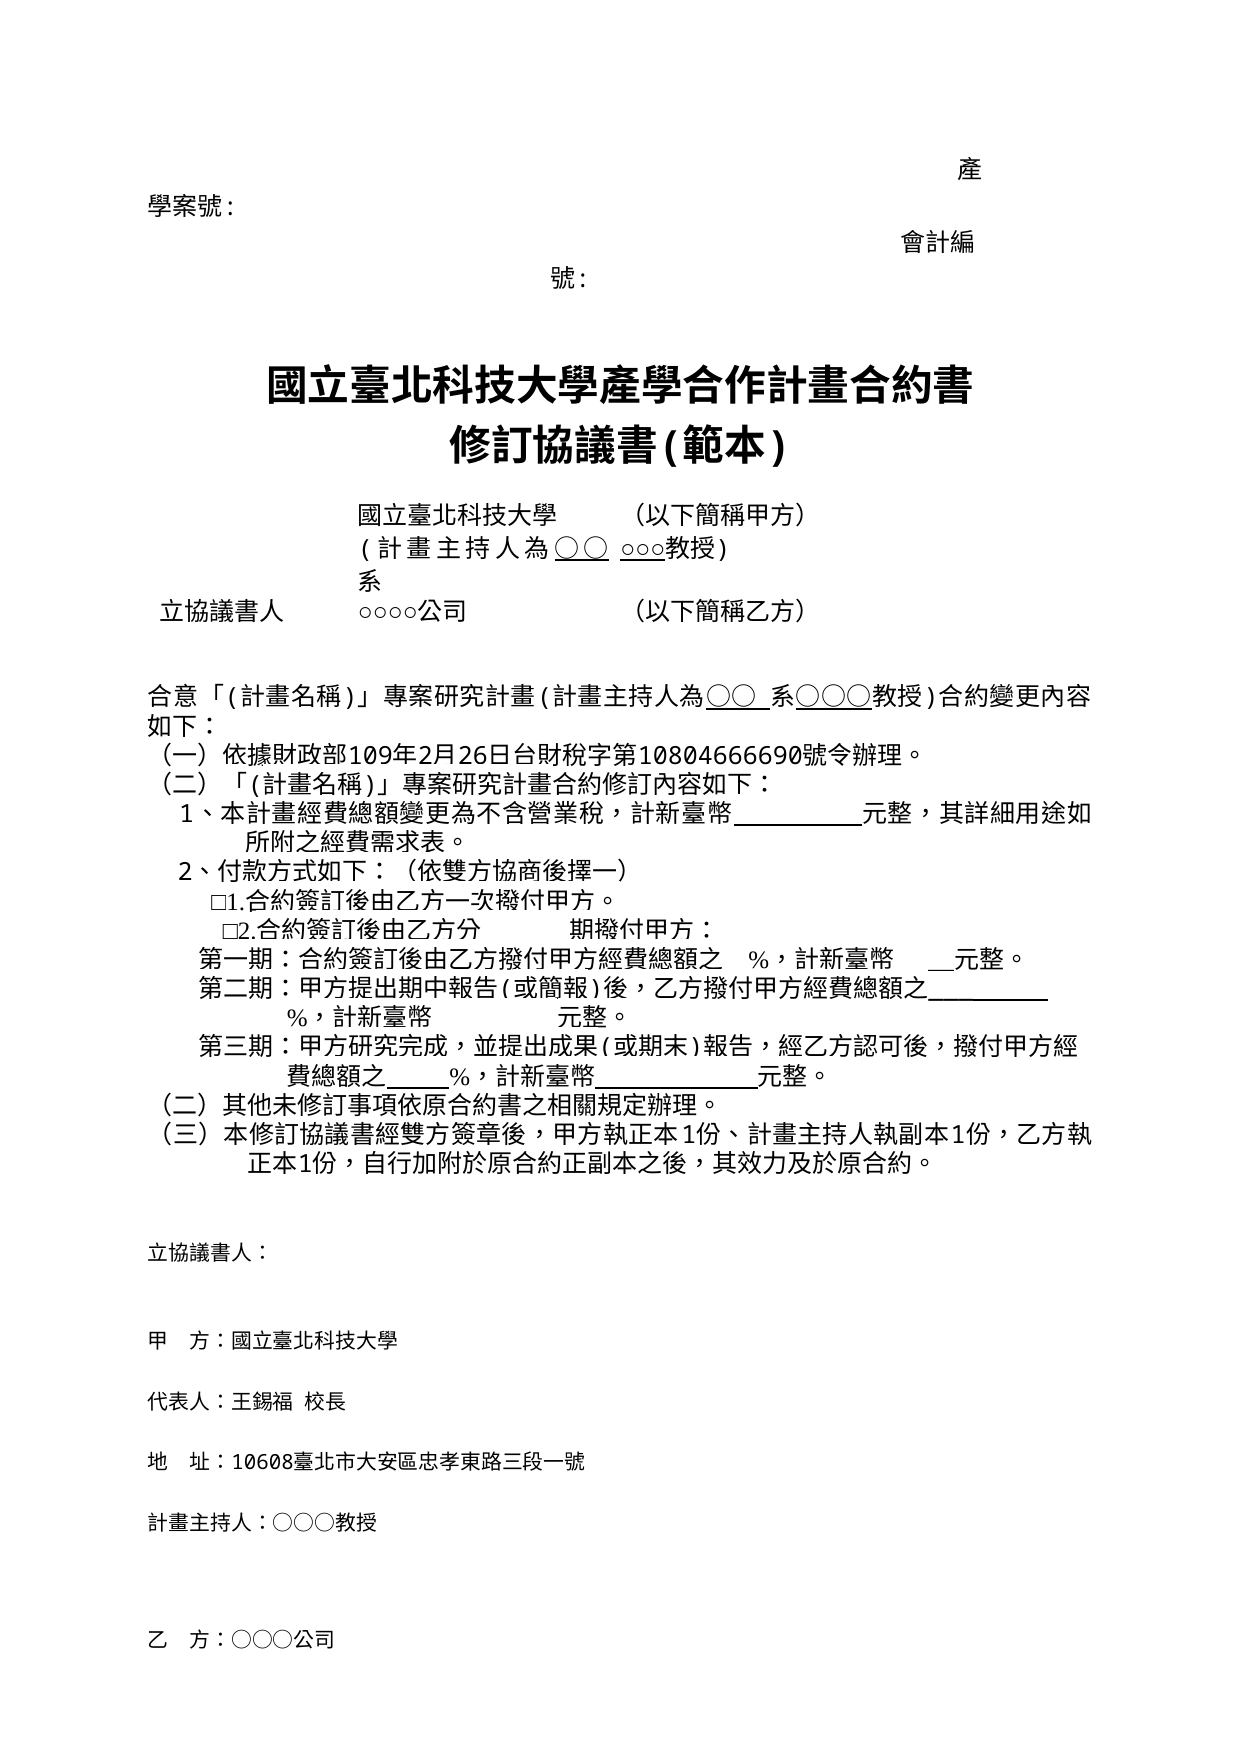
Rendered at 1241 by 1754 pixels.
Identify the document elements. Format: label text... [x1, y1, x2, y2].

text 地 址：10608臺北市大安區忠孝東路三段一號 [148, 1445, 1092, 1476]
text 計畫主持人：○○○教授 [148, 1506, 1092, 1536]
text （一）依據財政部109年2月26日台財稅字第10804666690號令辦理。 [148, 741, 1092, 770]
text 第二期：甲方提出期中報告(或簡報)後，乙方撥付甲方經費總額之___ %，計新臺幣 元整。 [198, 974, 1092, 1032]
text □1.合約簽訂後由乙方一次撥付甲方。 [148, 887, 1092, 916]
text 產學案號: [148, 150, 992, 222]
text 1、本計畫經費總額變更為不含營業稅，計新臺幣 元整，其詳細用途如所附之經費需求表。 [148, 799, 1092, 857]
text 修訂協議書(範本) [148, 412, 1092, 472]
table_cell 立協議書人 [148, 597, 346, 626]
table_cell （以下簡稱乙方） [609, 597, 967, 626]
table_header [148, 501, 346, 597]
text （二）其他未修訂事項依原合約書之相關規定辦理。 [148, 1091, 1092, 1120]
text 代表人：王錫福 校長 [148, 1385, 1092, 1415]
text □2.合約簽訂後由乙方分 期撥付甲方： [148, 916, 1092, 945]
table_cell ○○○○公司 [346, 597, 609, 626]
table_header 國立臺北科技大學 (計畫主持人為○○ 系 [346, 501, 609, 597]
text （二）「(計畫名稱)」專案研究計畫合約修訂內容如下： [148, 770, 1092, 799]
text 2、付款方式如下：（依雙方協商後擇一） [148, 857, 1092, 887]
text 合意「(計畫名稱)」專案研究計畫(計畫主持人為○○ 系○○○教授)合約變更內容如下： [148, 682, 1092, 741]
text 國立臺北科技大學產學合作計畫合約書 [148, 352, 1092, 412]
text （三）本修訂協議書經雙方簽章後，甲方執正本1份、計畫主持人執副本1份，乙方執正本1份，自行加附於原合約正副本之後，其效力及於原合約。 [148, 1120, 1092, 1178]
text 甲 方：國立臺北科技大學 [148, 1324, 1092, 1355]
text 第三期：甲方研究完成，並提出成果(或期末)報告，經乙方認可後，撥付甲方經費總額之 %，計新臺幣 元整。 [198, 1032, 1092, 1091]
text 乙 方：○○○公司 [148, 1623, 1092, 1653]
text 第一期：合約簽訂後由乙方撥付甲方經費總額之 %，計新臺幣____元整。 [198, 945, 1092, 974]
table_header （以下簡稱甲方） ○○○教授) [609, 501, 967, 597]
text 立協議書人： [148, 1237, 1092, 1267]
text 會計編號: [148, 222, 992, 295]
